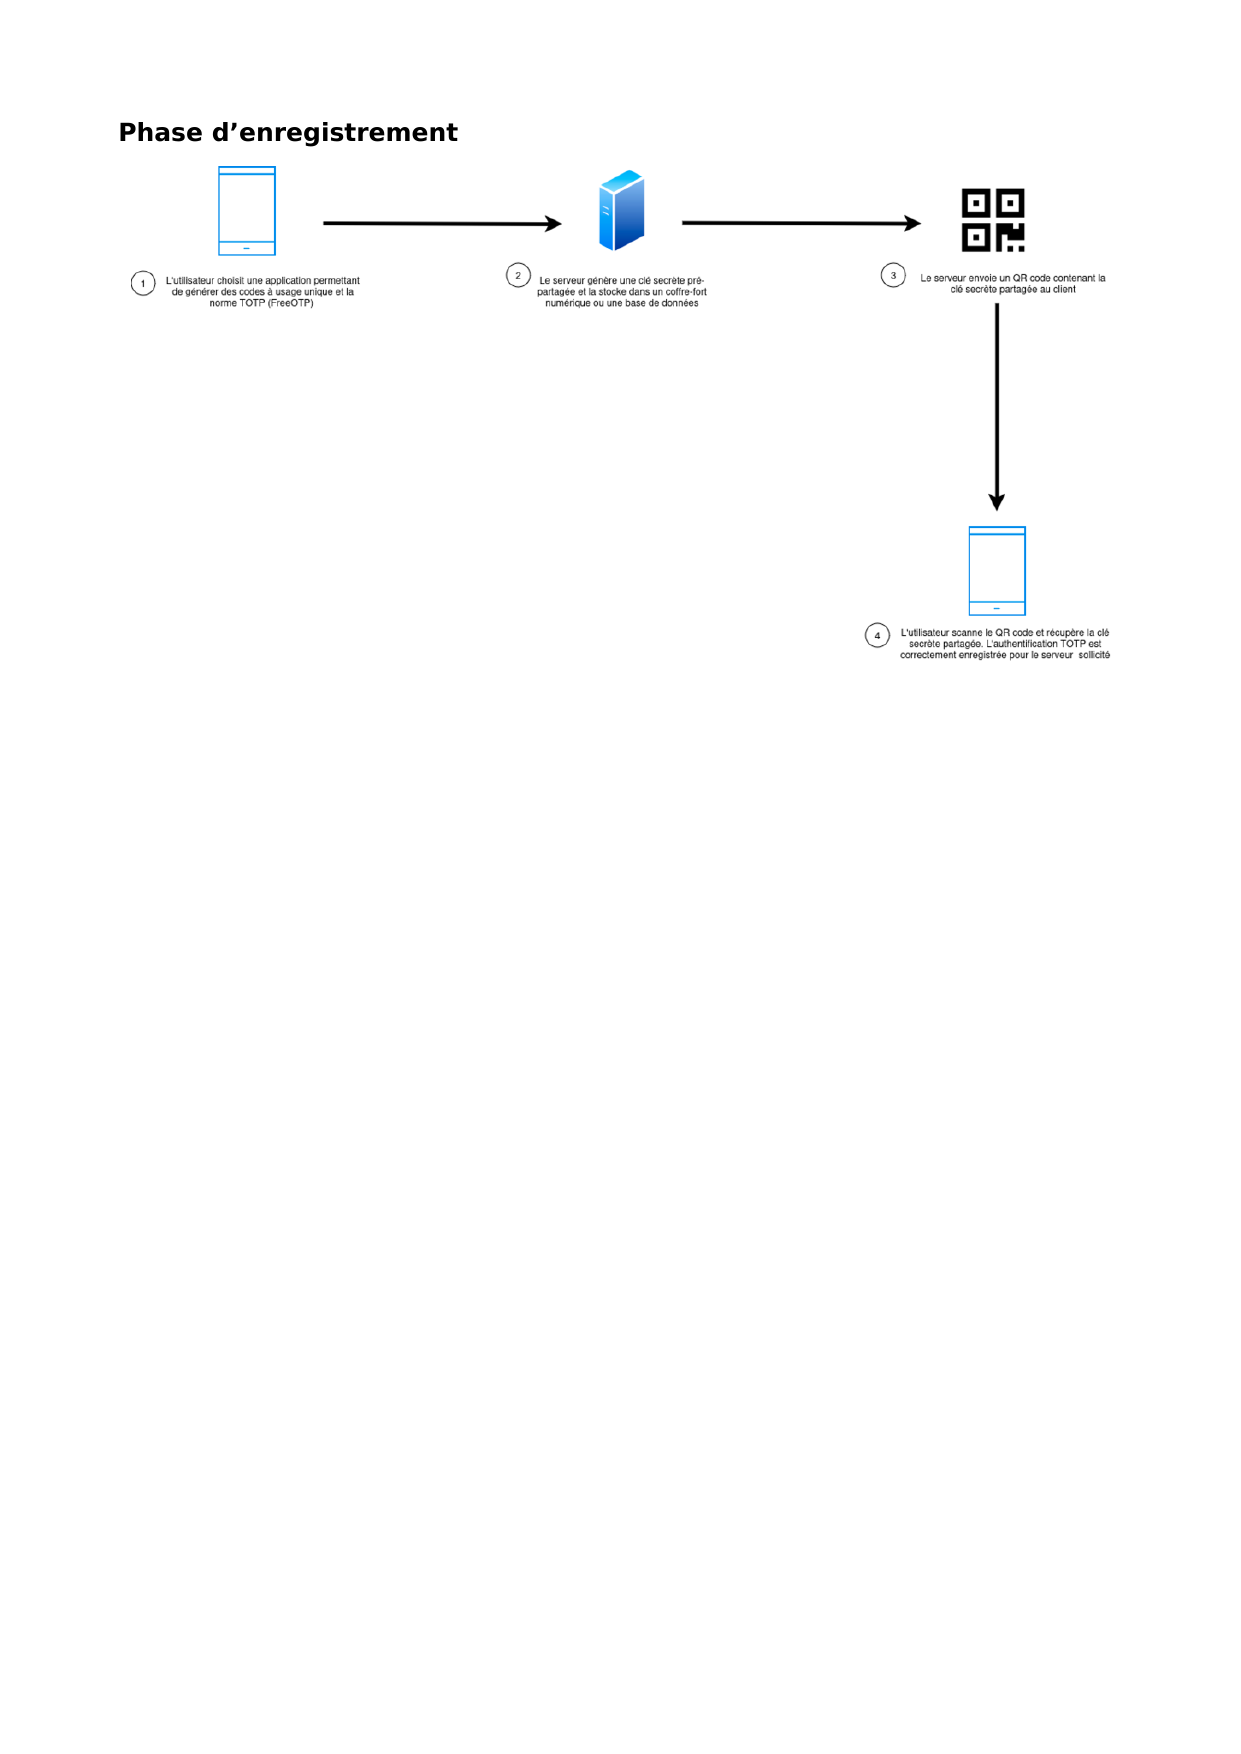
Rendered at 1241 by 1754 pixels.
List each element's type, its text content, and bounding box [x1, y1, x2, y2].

subtitle Phase d’enregistrement [118, 118, 1122, 147]
picture [118, 159, 1123, 669]
